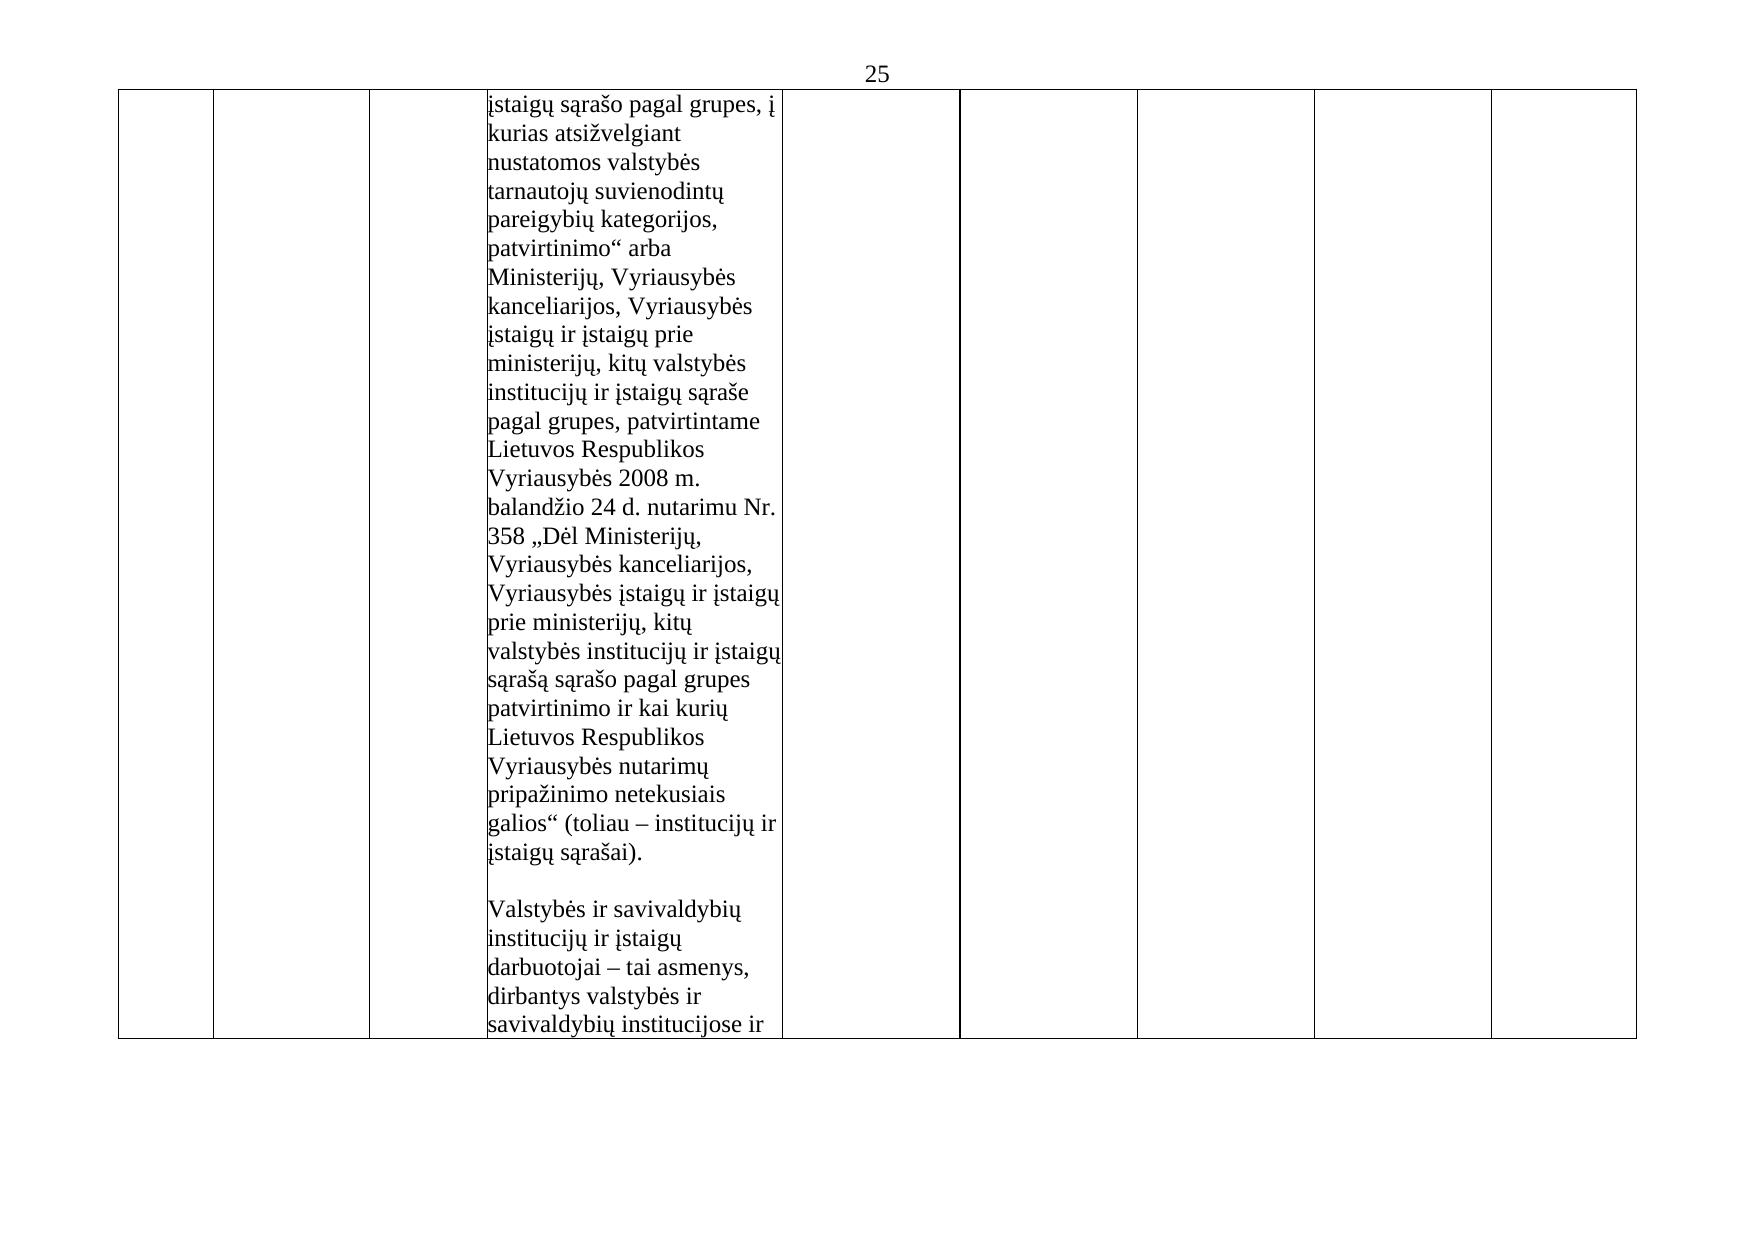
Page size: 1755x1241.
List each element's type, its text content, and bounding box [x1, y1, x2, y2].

table_cell įstaigų sąrašo pagal grupes, į kurias atsižvelgiant nustatomos valstybės tarnautojų suvienodintų pareigybių kategorijos, patvirtinimo“ arba Ministerijų, Vyriausybės kanceliarijos, Vyriausybės įstaigų ir įstaigų prie ministerijų, kitų valstybės institucijų ir įstaigų sąraše pagal grupes, patvirtintame Lietuvos Respublikos Vyriausybės 2008 m. balandžio 24 d. nutarimu Nr. 358 „Dėl Ministerijų, Vyriausybės kanceliarijos, Vyriausybės įstaigų ir įstaigų prie ministerijų, kitų valstybės institucijų ir įstaigų sąrašą sąrašo pagal grupes patvirtinimo ir kai kurių Lietuvos Respublikos Vyriausybės nutarimų pripažinimo netekusiais galios“ (toliau – institucijų ir įstaigų sąrašai). Valstybės ir savivaldybių institucijų ir įstaigų darbuotojai – tai asmenys, dirbantys valstybės ir savivaldybių institucijose ir [488, 90, 782, 1038]
table_cell [783, 90, 959, 1038]
table_cell [961, 90, 1137, 1038]
table_cell [1315, 90, 1491, 1038]
table_cell [1138, 90, 1314, 1038]
table_cell [214, 90, 369, 1038]
table_cell [119, 90, 213, 1038]
table_cell [370, 90, 487, 1038]
table_cell [1492, 90, 1636, 1038]
